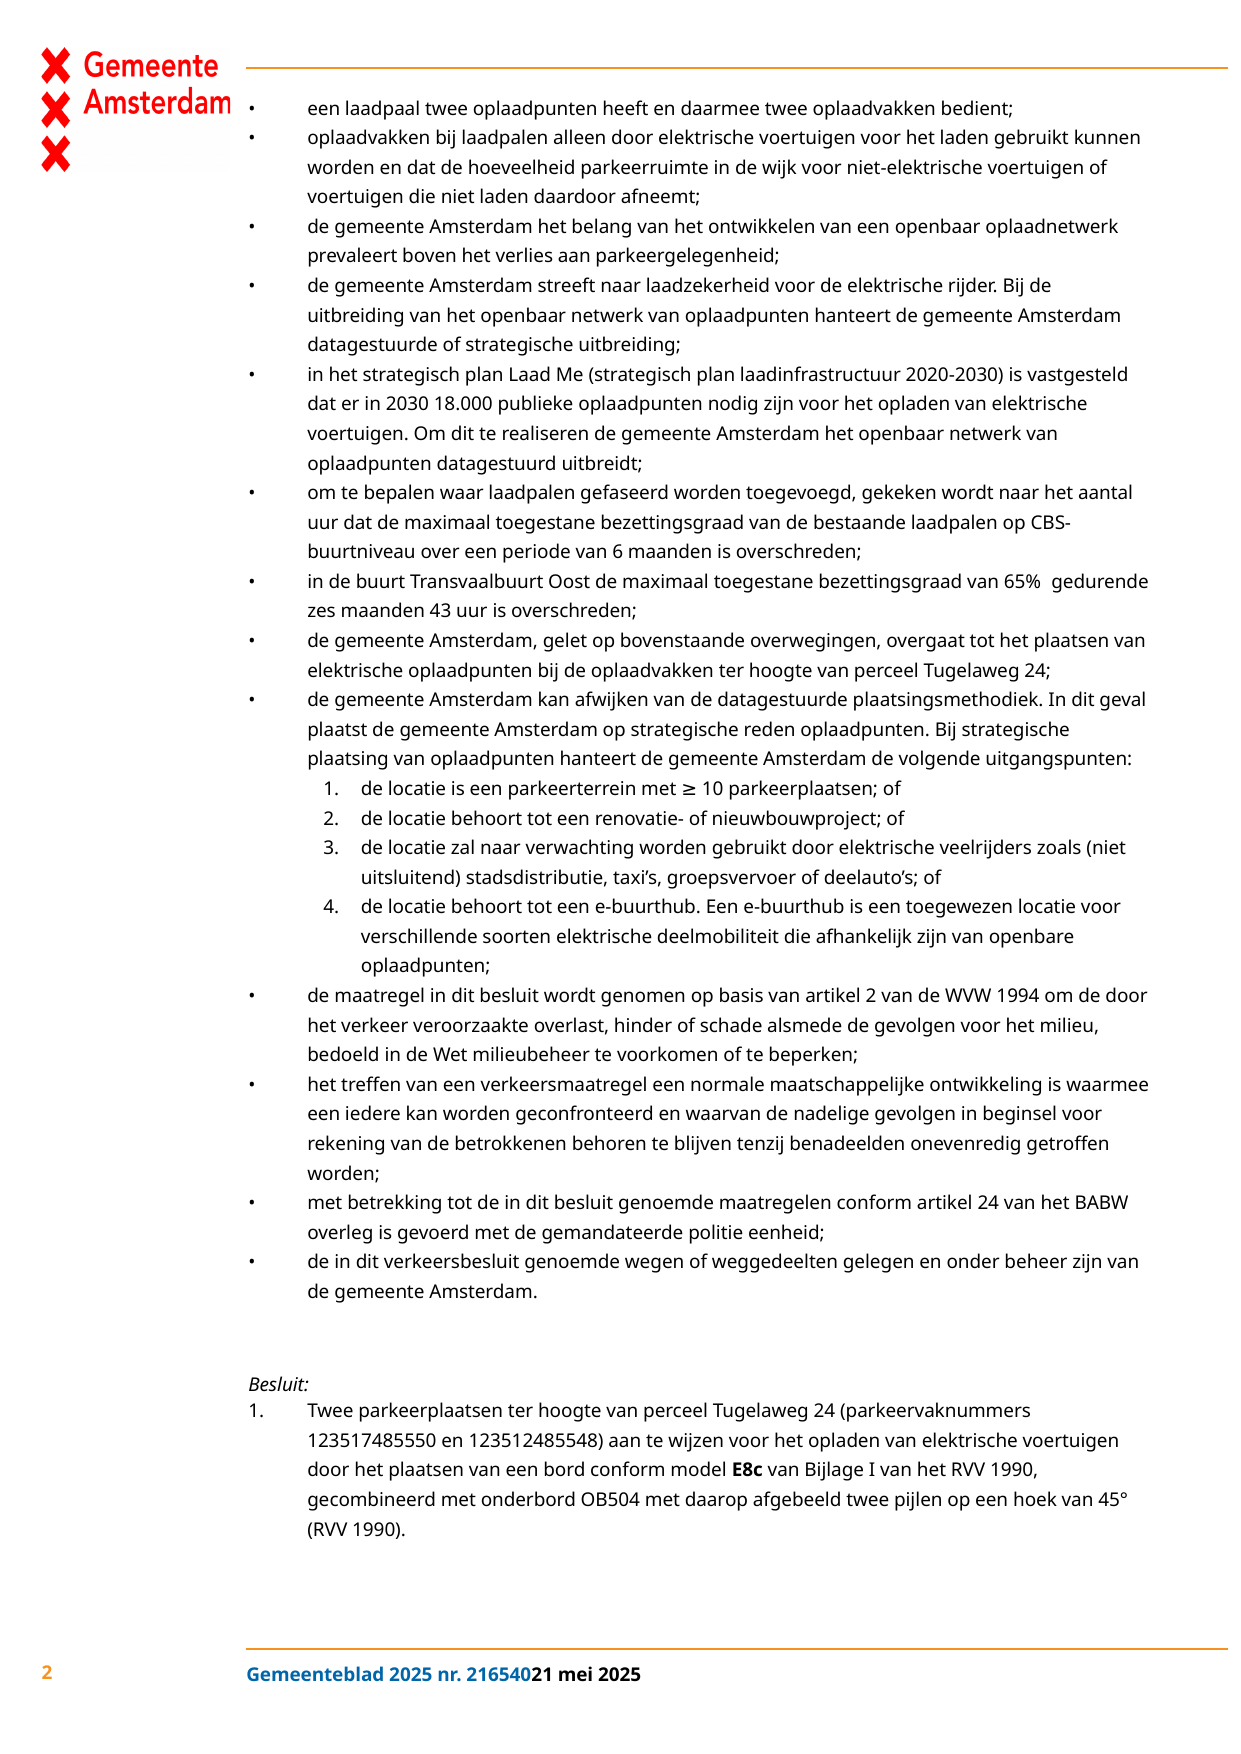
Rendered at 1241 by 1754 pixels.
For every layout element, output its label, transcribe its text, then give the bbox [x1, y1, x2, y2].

list de locatie zal naar verwachting worden gebruikt door elektrische veelrijders zoals (niet uitsluitend) stadsdistributie, taxi’s, groepsvervoer of deelauto’s; of [323, 834, 1152, 890]
text Besluit: [248, 1372, 1152, 1397]
list het treffen van een verkeersmaatregel een normale maatschappelijke ontwikkeling is waarmee een iedere kan worden geconfronteerd en waarvan de nadelige gevolgen in beginsel voor rekening van de betrokkenen behoren te blijven tenzij benadeelden onevenredig getroffen worden; [248, 1071, 1152, 1186]
list een laadpaal twee oplaadpunten heeft en daarmee twee oplaadvakken bedient; [248, 95, 1152, 121]
list de in dit verkeersbesluit genoemde wegen of weggedeelten gelegen en onder beheer zijn van de gemeente Amsterdam. [248, 1248, 1152, 1304]
list om te bepalen waar laadpalen gefaseerd worden toegevoegd, gekeken wordt naar het aantal uur dat de maximaal toegestane bezettingsgraad van de bestaande laadpalen op CBS-buurtniveau over een periode van 6 maanden is overschreden; [248, 479, 1152, 564]
list de gemeente Amsterdam streeft naar laadzekerheid voor de elektrische rijder. Bij de uitbreiding van het openbaar netwerk van oplaadpunten hanteert de gemeente Amsterdam datagestuurde of strategische uitbreiding; [248, 272, 1152, 357]
list de locatie behoort tot een renovatie- of nieuwbouwproject; of [323, 805, 1152, 831]
list in het strategisch plan Laad Me (strategisch plan laadinfrastructuur 2020-2030) is vastgesteld dat er in 2030 18.000 publieke oplaadpunten nodig zijn voor het opladen van elektrische voertuigen. Om dit te realiseren de gemeente Amsterdam het openbaar netwerk van oplaadpunten datagestuurd uitbreidt; [248, 361, 1152, 476]
list de gemeente Amsterdam het belang van het ontwikkelen van een openbaar oplaadnetwerk prevaleert boven het verlies aan parkeergelegenheid; [248, 213, 1152, 268]
list de gemeente Amsterdam, gelet op bovenstaande overwegingen, overgaat tot het plaatsen van elektrische oplaadpunten bij de oplaadvakken ter hoogte van perceel Tugelaweg 24; [248, 627, 1152, 683]
list de gemeente Amsterdam kan afwijken van de datagestuurde plaatsingsmethodiek. In dit geval plaatst de gemeente Amsterdam op strategische reden oplaadpunten. Bij strategische plaatsing van oplaadpunten hanteert de gemeente Amsterdam de volgende uitgangspunten: [248, 686, 1152, 771]
list in de buurt Transvaalbuurt Oost de maximaal toegestane bezettingsgraad van 65% gedurende zes maanden 43 uur is overschreden; [248, 568, 1152, 623]
list oplaadvakken bij laadpalen alleen door elektrische voertuigen voor het laden gebruikt kunnen worden en dat de hoeveelheid parkeerruimte in de wijk voor niet-elektrische voertuigen of voertuigen die niet laden daardoor afneemt; [248, 124, 1152, 209]
list de locatie is een parkeerterrein met ≥ 10 parkeerplaatsen; of [323, 775, 1152, 801]
list Twee parkeerplaatsen ter hoogte van perceel Tugelaweg 24 (parkeervaknummers 123517485550 en 123512485548) aan te wijzen voor het opladen van elektrische voertuigen door het plaatsen van een bord conform model E8c van Bijlage I van het RVV 1990, gecombineerd met onderbord OB504 met daarop afgebeeld twee pijlen op een hoek van 45° (RVV 1990). [248, 1397, 1152, 1541]
list de maatregel in dit besluit wordt genomen op basis van artikel 2 van de WVW 1994 om de door het verkeer veroorzaakte overlast, hinder of schade alsmede de gevolgen voor het milieu, bedoeld in de Wet milieubeheer te voorkomen of te beperken; [248, 982, 1152, 1067]
picture [41, 47, 231, 172]
list met betrekking tot de in dit besluit genoemde maatregelen conform artikel 24 van het BABW overleg is gevoerd met de gemandateerde politie eenheid; [248, 1189, 1152, 1245]
list de locatie behoort tot een e-buurthub. Een e-buurthub is een toegewezen locatie voor verschillende soorten elektrische deelmobiliteit die afhankelijk zijn van openbare oplaadpunten; [323, 893, 1152, 978]
